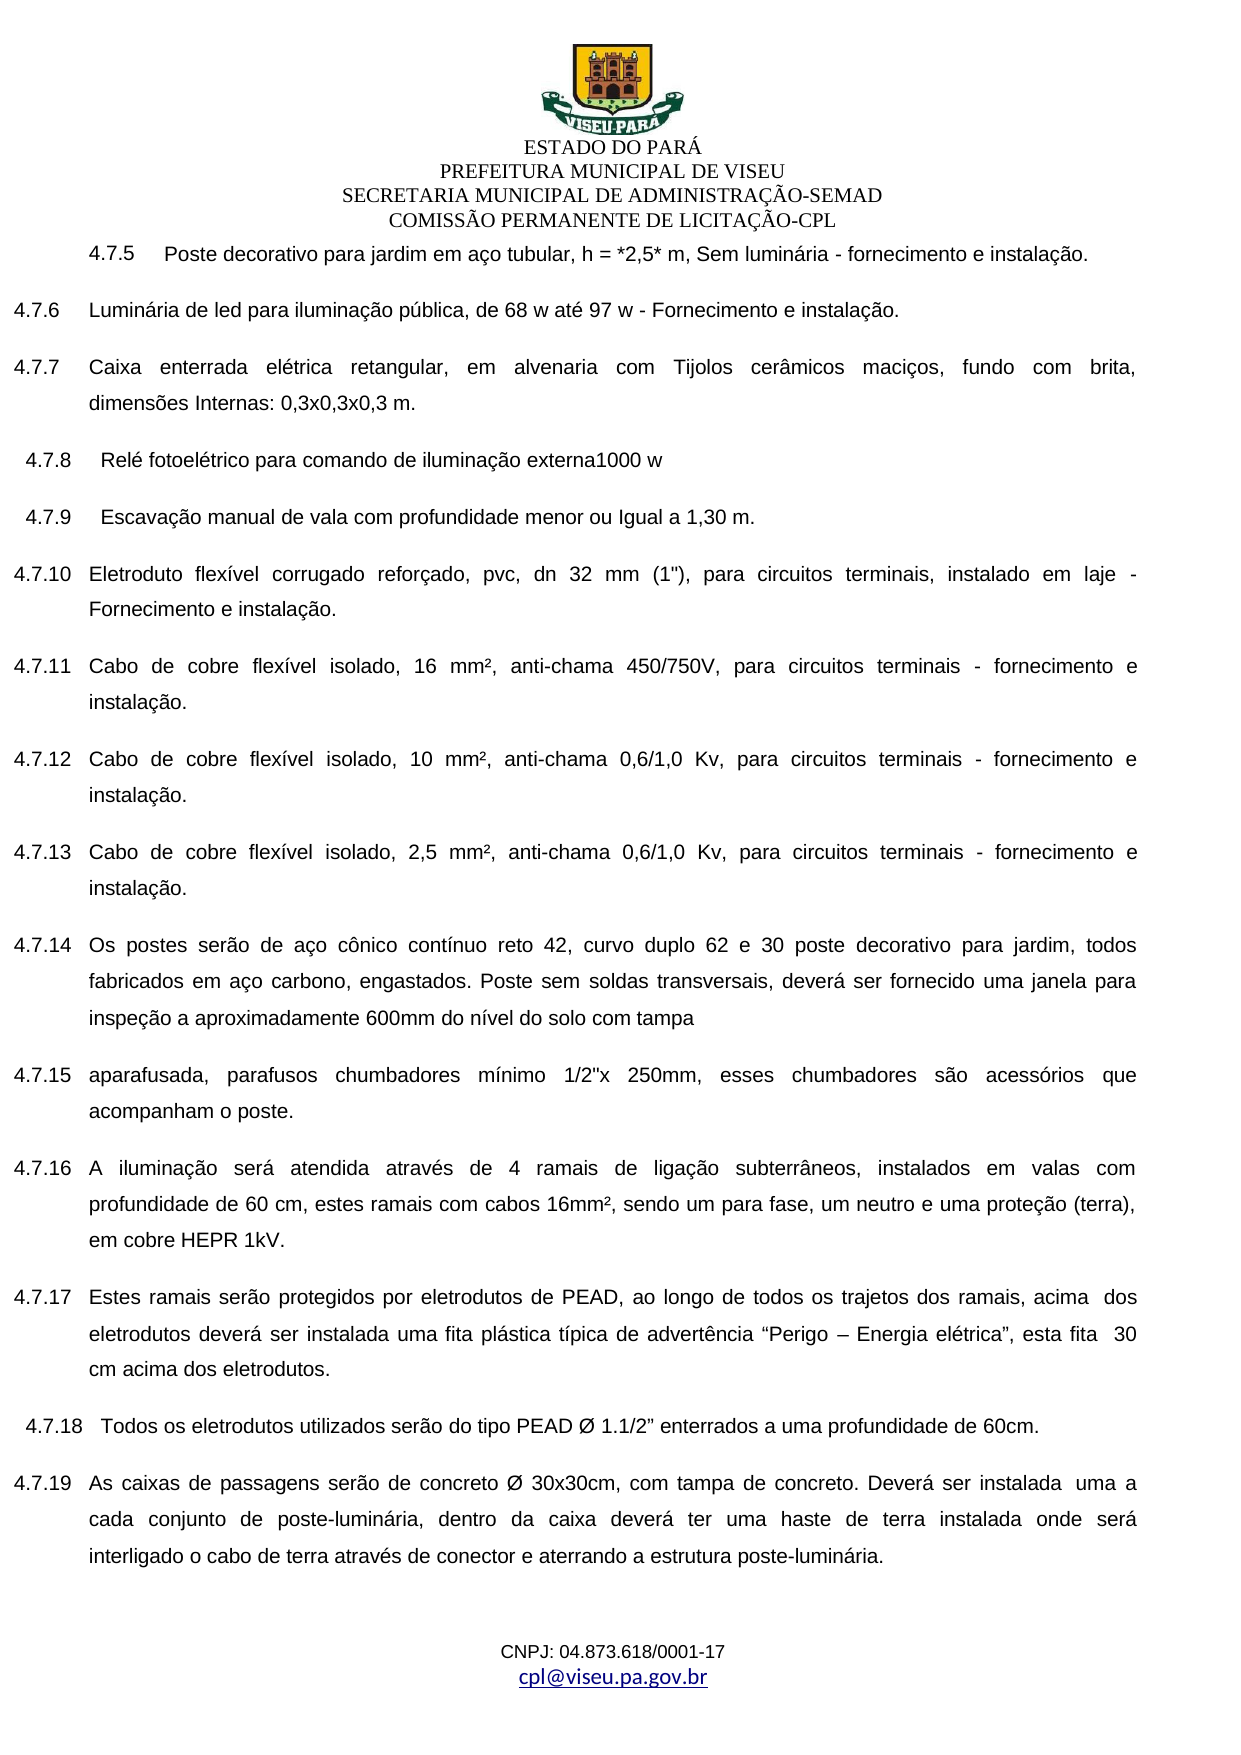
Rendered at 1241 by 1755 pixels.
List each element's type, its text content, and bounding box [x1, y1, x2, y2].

list As caixas de passagens serão de concreto Ø 30x30cm, com tampa de concreto. Deverá ser instalada uma a cada conjunto de poste-luminária, dentro da caixa deverá ter uma haste de terra instalada onde será interligado o cabo de terra através de conector e aterrando a estrutura poste-luminária. [77, 1471, 1138, 1567]
list Relé fotoelétrico para comando de iluminação externa1000 w [89, 448, 1149, 472]
list Todos os eletrodutos utilizados serão do tipo PEAD Ø 1.1/2” enterrados a uma profundidade de 60cm. [89, 1414, 1149, 1438]
list Os postes serão de aço cônico contínuo reto 42, curvo duplo 62 e 30 poste decorativo para jardim, todos fabricados em aço carbono, engastados. Poste sem soldas transversais, deverá ser fornecido uma janela para inspeção a aproximadamente 600mm do nível do solo com tampa [77, 933, 1137, 1029]
list aparafusada, parafusos chumbadores mínimo 1/2"x 250mm, esses chumbadores são acessórios que acompanham o poste. [77, 1062, 1137, 1123]
list Cabo de cobre flexível isolado, 2,5 mm², anti-chama 0,6/1,0 Kv, para circuitos terminais - fornecimento e instalação. [77, 840, 1138, 900]
list Cabo de cobre flexível isolado, 10 mm², anti-chama 0,6/1,0 Kv, para circuitos terminais - fornecimento e instalação. [77, 747, 1137, 807]
list Luminária de led para iluminação pública, de 68 w até 97 w - Fornecimento e instalação. [77, 298, 1149, 322]
list Eletroduto flexível corrugado reforçado, pvc, dn 32 mm (1"), para circuitos terminais, instalado em laje - Fornecimento e instalação. [77, 561, 1138, 621]
list Caixa enterrada elétrica retangular, em alvenaria com Tijolos cerâmicos maciços, fundo com brita, dimensões Internas: 0,3x0,3x0,3 m. [77, 355, 1137, 414]
list Estes ramais serão protegidos por eletrodutos de PEAD, ao longo de todos os trajetos dos ramais, acima dos eletrodutos deverá ser instalada uma fita plástica típica de advertência “Perigo – Energia elétrica”, esta fita 30 cm acima dos eletrodutos. [77, 1285, 1137, 1381]
list A iluminação será atendida através de 4 ramais de ligação subterrâneos, instalados em valas com profundidade de 60 cm, estes ramais com cabos 16mm², sendo um para fase, um neutro e uma proteção (terra), em cobre HEPR 1kV. [77, 1156, 1137, 1252]
list Escavação manual de vala com profundidade menor ou Igual a 1,30 m. [89, 504, 1149, 528]
list Cabo de cobre flexível isolado, 16 mm², anti-chama 450/750V, para circuitos terminais - fornecimento e instalação. [77, 654, 1137, 714]
